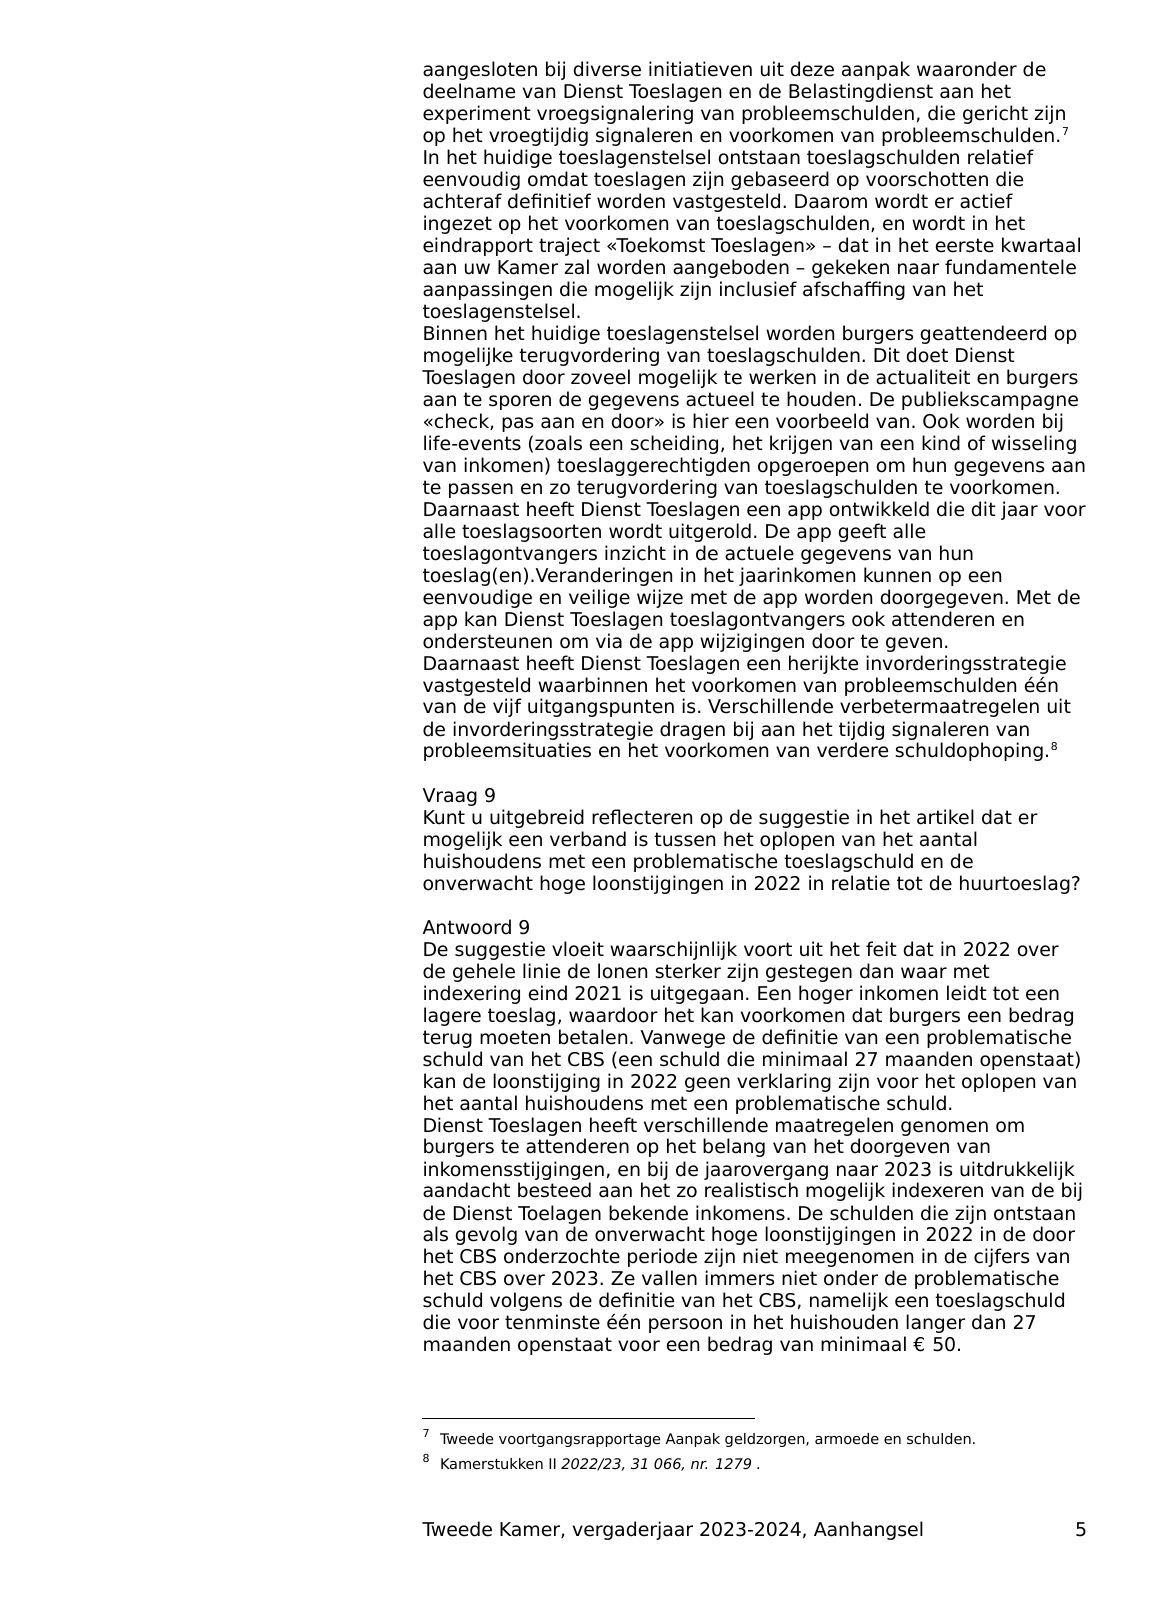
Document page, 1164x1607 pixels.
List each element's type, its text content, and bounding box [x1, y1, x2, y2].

text Dienst Toeslagen heeft verschillende maatregelen genomen om burgers te attenderen op het belang van het doorgeven van inkomensstijgingen, en bij de jaarovergang naar 2023 is uitdrukkelijk aandacht besteed aan het zo realistisch mogelijk indexeren van de bij de Dienst Toelagen bekende inkomens. De schulden die zijn ontstaan als gevolg van de onverwacht hoge loonstijgingen in 2022 in de door het CBS onderzochte periode zijn niet meegenomen in de cijfers van het CBS over 2023. Ze vallen immers niet onder de problematische schuld volgens de definitie van het CBS, namelijk een toeslagschuld die voor tenminste één persoon in het huishouden langer dan 27 maanden openstaat voor een bedrag van minimaal € 50. [422, 1114, 1087, 1356]
text Binnen het huidige toeslagenstelsel worden burgers geattendeerd op mogelijke terugvordering van toeslagschulden. Dit doet Dienst Toeslagen door zoveel mogelijk te werken in de actualiteit en burgers aan te sporen de gegevens actueel te houden. De publiekscampagne «check, pas aan en door» is hier een voorbeeld van. Ook worden bij life-events (zoals een scheiding, het krijgen van een kind of wisseling van inkomen) toeslaggerechtigden opgeroepen om hun gegevens aan te passen en zo terugvordering van toeslagschulden te voorkomen. Daarnaast heeft Dienst Toeslagen een app ontwikkeld die dit jaar voor alle toeslagsoorten wordt uitgerold. De app geeft alle toeslagontvangers inzicht in de actuele gegevens van hun toeslag(en).Veranderingen in het jaarinkomen kunnen op een eenvoudige en veilige wijze met de app worden doorgegeven. Met de app kan Dienst Toeslagen toeslagontvangers ook attenderen en ondersteunen om via de app wijzigingen door te geven. [422, 323, 1087, 652]
text Antwoord 9 [422, 917, 1087, 939]
text In het huidige toeslagenstelsel ontstaan toeslagschulden relatief eenvoudig omdat toeslagen zijn gebaseerd op voorschotten die achteraf definitief worden vastgesteld. Daarom wordt er actief ingezet op het voorkomen van toeslagschulden, en wordt in het eindrapport traject «Toekomst Toeslagen» – dat in het eerste kwartaal aan uw Kamer zal worden aangeboden – gekeken naar fundamentele aanpassingen die mogelijk zijn inclusief afschaffing van het toeslagenstelsel. [422, 147, 1087, 323]
text Daarnaast heeft Dienst Toeslagen een herijkte invorderingsstrategie vastgesteld waarbinnen het voorkomen van probleemschulden één van de vijf uitgangspunten is. Verschillende verbetermaatregelen uit de invorderingsstrategie dragen bij aan het tijdig signaleren van probleemsituaties en het voorkomen van verdere schuldophoping. [422, 652, 1087, 762]
text Kamerstukken II 2022/23, 31 066, nr. 1279 . [422, 1452, 1087, 1474]
text aangesloten bij diverse initiatieven uit deze aanpak waaronder de deelname van Dienst Toeslagen en de Belastingdienst aan het experiment vroegsignalering van probleemschulden, die gericht zijn op het vroegtijdig signaleren en voorkomen van probleemschulden. [422, 59, 1087, 147]
text Vraag 9 [422, 784, 1087, 807]
text De suggestie vloeit waarschijnlijk voort uit het feit dat in 2022 over de gehele linie de lonen sterker zijn gestegen dan waar met indexering eind 2021 is uitgegaan. Een hoger inkomen leidt tot een lagere toeslag, waardoor het kan voorkomen dat burgers een bedrag terug moeten betalen. Vanwege de definitie van een problematische schuld van het CBS (een schuld die minimaal 27 maanden openstaat) kan de loonstijging in 2022 geen verklaring zijn voor het oplopen van het aantal huishoudens met een problematische schuld. [422, 939, 1087, 1114]
text Kunt u uitgebreid reflecteren op de suggestie in het artikel dat er mogelijk een verband is tussen het oplopen van het aantal huishoudens met een problematische toeslagschuld en de onverwacht hoge loonstijgingen in 2022 in relatie tot de huurtoeslag? [422, 807, 1087, 894]
text Tweede voortgangsrapportage Aanpak geldzorgen, armoede en schulden. [422, 1427, 1087, 1449]
